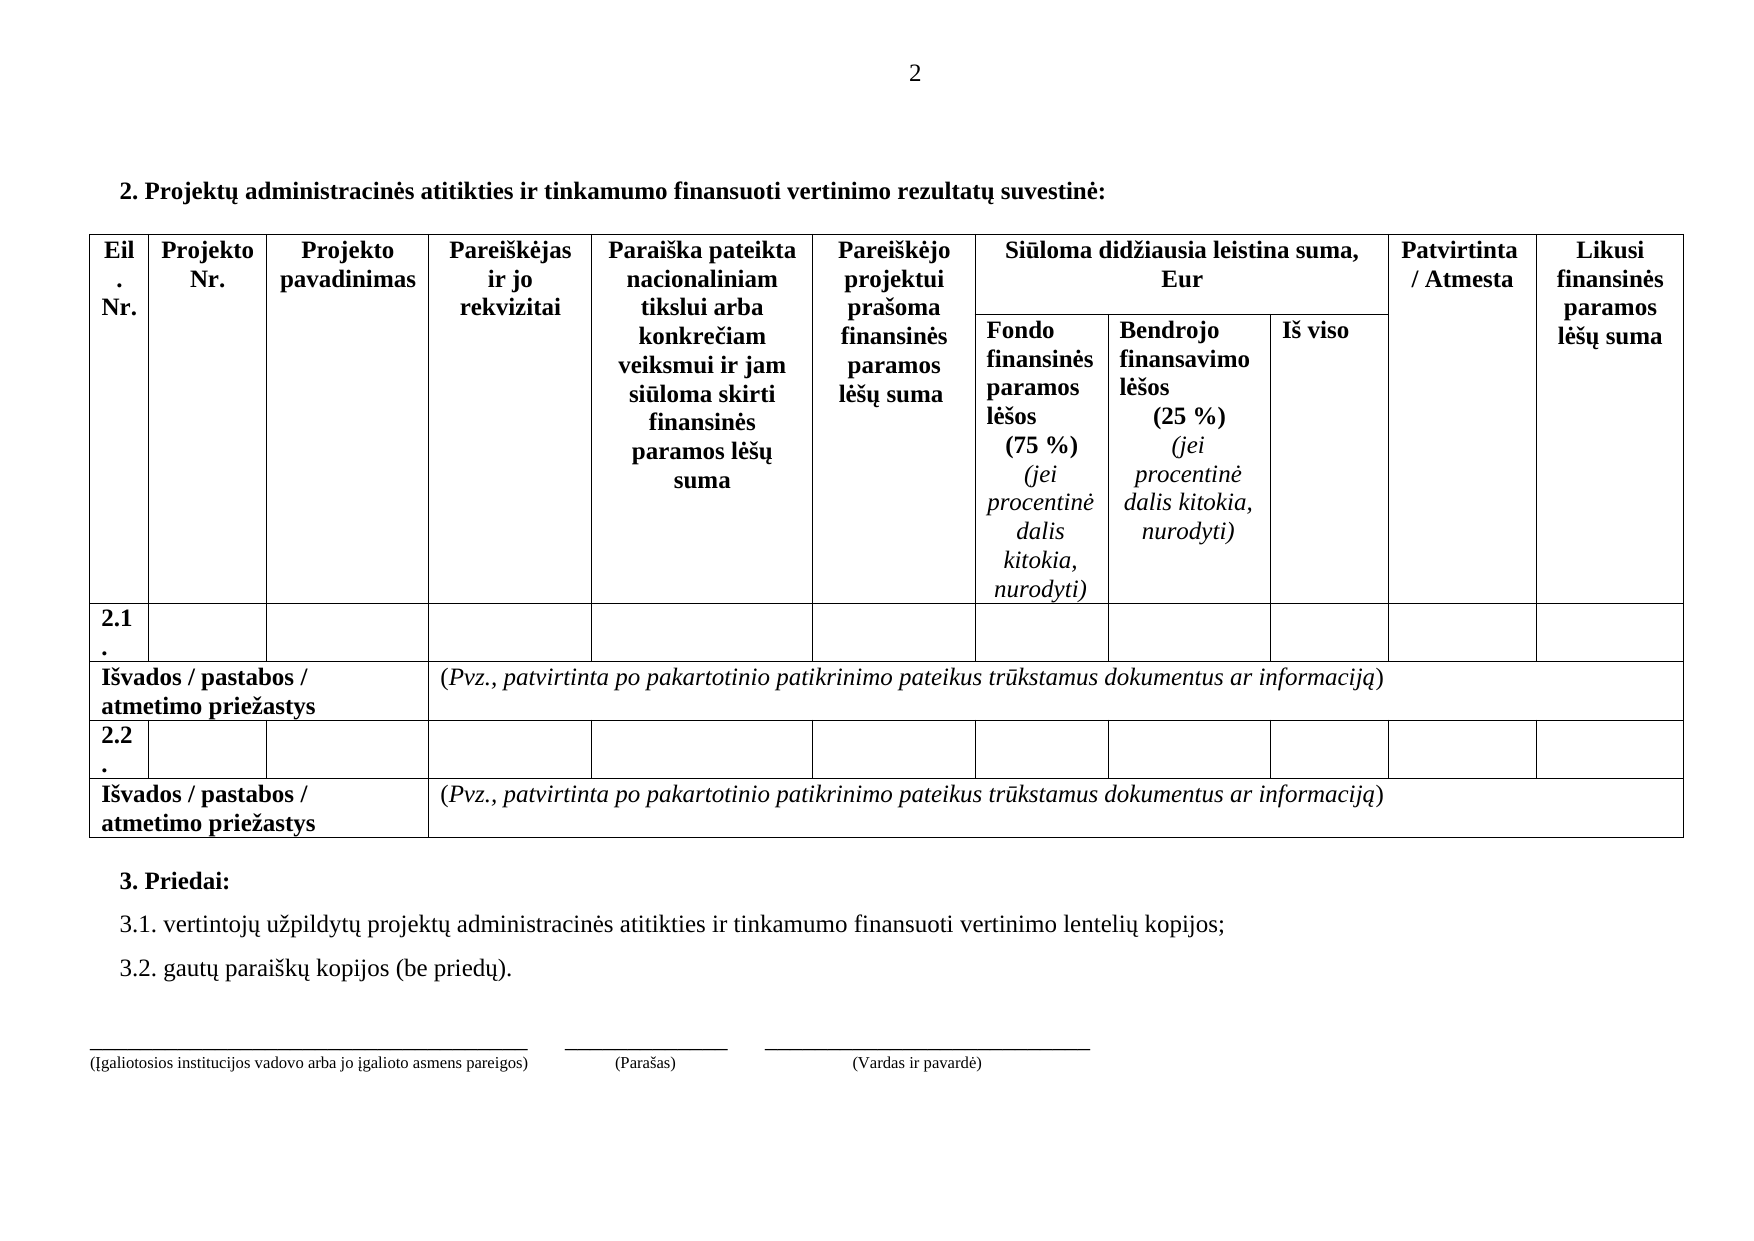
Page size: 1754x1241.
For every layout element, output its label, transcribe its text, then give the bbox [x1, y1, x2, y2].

table_header Pareiškėjas ir jo rekvizitai [429, 235, 591, 602]
text 3.1. vertintojų užpildytų projektų administracinės atitikties ir tinkamumo finansuoti vertinimo lentelių kopijos; [90, 909, 1665, 938]
table_header Paraiška pateikta nacionaliniam tikslui arba konkrečiam veiksmui ir jam siūloma skirti finansinės paramos lėšų suma [592, 235, 812, 602]
table_cell [592, 721, 812, 778]
table_header Projekto Nr. [149, 235, 266, 602]
table_cell 2.1. [90, 604, 148, 661]
table_header Likusi finansinės paramos lėšų suma [1537, 235, 1683, 602]
table_cell Išvados / pastabos / atmetimo priežastys [90, 662, 428, 719]
text ___________________________________ _____________ __________________________ [90, 1024, 1665, 1053]
table_header Eil. Nr. [90, 235, 148, 602]
table_cell Išvados / pastabos / atmetimo priežastys [90, 779, 428, 837]
table_cell [1389, 721, 1536, 778]
table_cell [149, 721, 266, 778]
text 2. Projektų administracinės atitikties ir tinkamumo finansuoti vertinimo rezultatų suvestinė: [90, 176, 1665, 205]
table_cell (Pvz., patvirtinta po pakartotinio patikrinimo pateikus trūkstamus dokumentus ar informaciją) [429, 779, 1683, 837]
table_cell [1537, 604, 1683, 661]
table_header Siūloma didžiausia leistina suma, Eur [976, 235, 1388, 314]
table_cell [1389, 604, 1536, 661]
table_cell [149, 604, 266, 661]
table_header Projekto pavadinimas [267, 235, 428, 602]
table_cell (Pvz., patvirtinta po pakartotinio patikrinimo pateikus trūkstamus dokumentus ar informaciją) [429, 662, 1683, 719]
table_cell Fondo finansinės paramos lėšos (75 %) (jei procentinė dalis kitokia, nurodyti) [976, 315, 1108, 602]
table_cell [1109, 604, 1270, 661]
table_cell [592, 604, 812, 661]
table_cell Bendrojo finansavimo lėšos (25 %) (jei procentinė dalis kitokia, nurodyti) [1109, 315, 1270, 602]
table_cell [267, 721, 428, 778]
table_header Patvirtinta / Atmesta [1389, 235, 1536, 602]
table_cell [1271, 721, 1388, 778]
table_cell [813, 721, 975, 778]
table_cell [1109, 721, 1270, 778]
table_cell [976, 604, 1108, 661]
table_cell [1271, 604, 1388, 661]
table_cell [1537, 721, 1683, 778]
table_header Pareiškėjo projektui prašoma finansinės paramos lėšų suma [813, 235, 975, 602]
table_cell Iš viso [1271, 315, 1388, 602]
table_cell [429, 721, 591, 778]
table_cell [267, 604, 428, 661]
text 3.2. gautų paraiškų kopijos (be priedų). [90, 953, 1665, 981]
table_cell [976, 721, 1108, 778]
text 3. Priedai: [90, 866, 1665, 895]
table_cell 2.2. [90, 721, 148, 778]
table_cell [429, 604, 591, 661]
table_cell [813, 604, 975, 661]
text (Įgaliotosios institucijos vadovo arba jo įgalioto asmens pareigos) (Parašas) (Vardas ir pavardė) [90, 1053, 1665, 1072]
